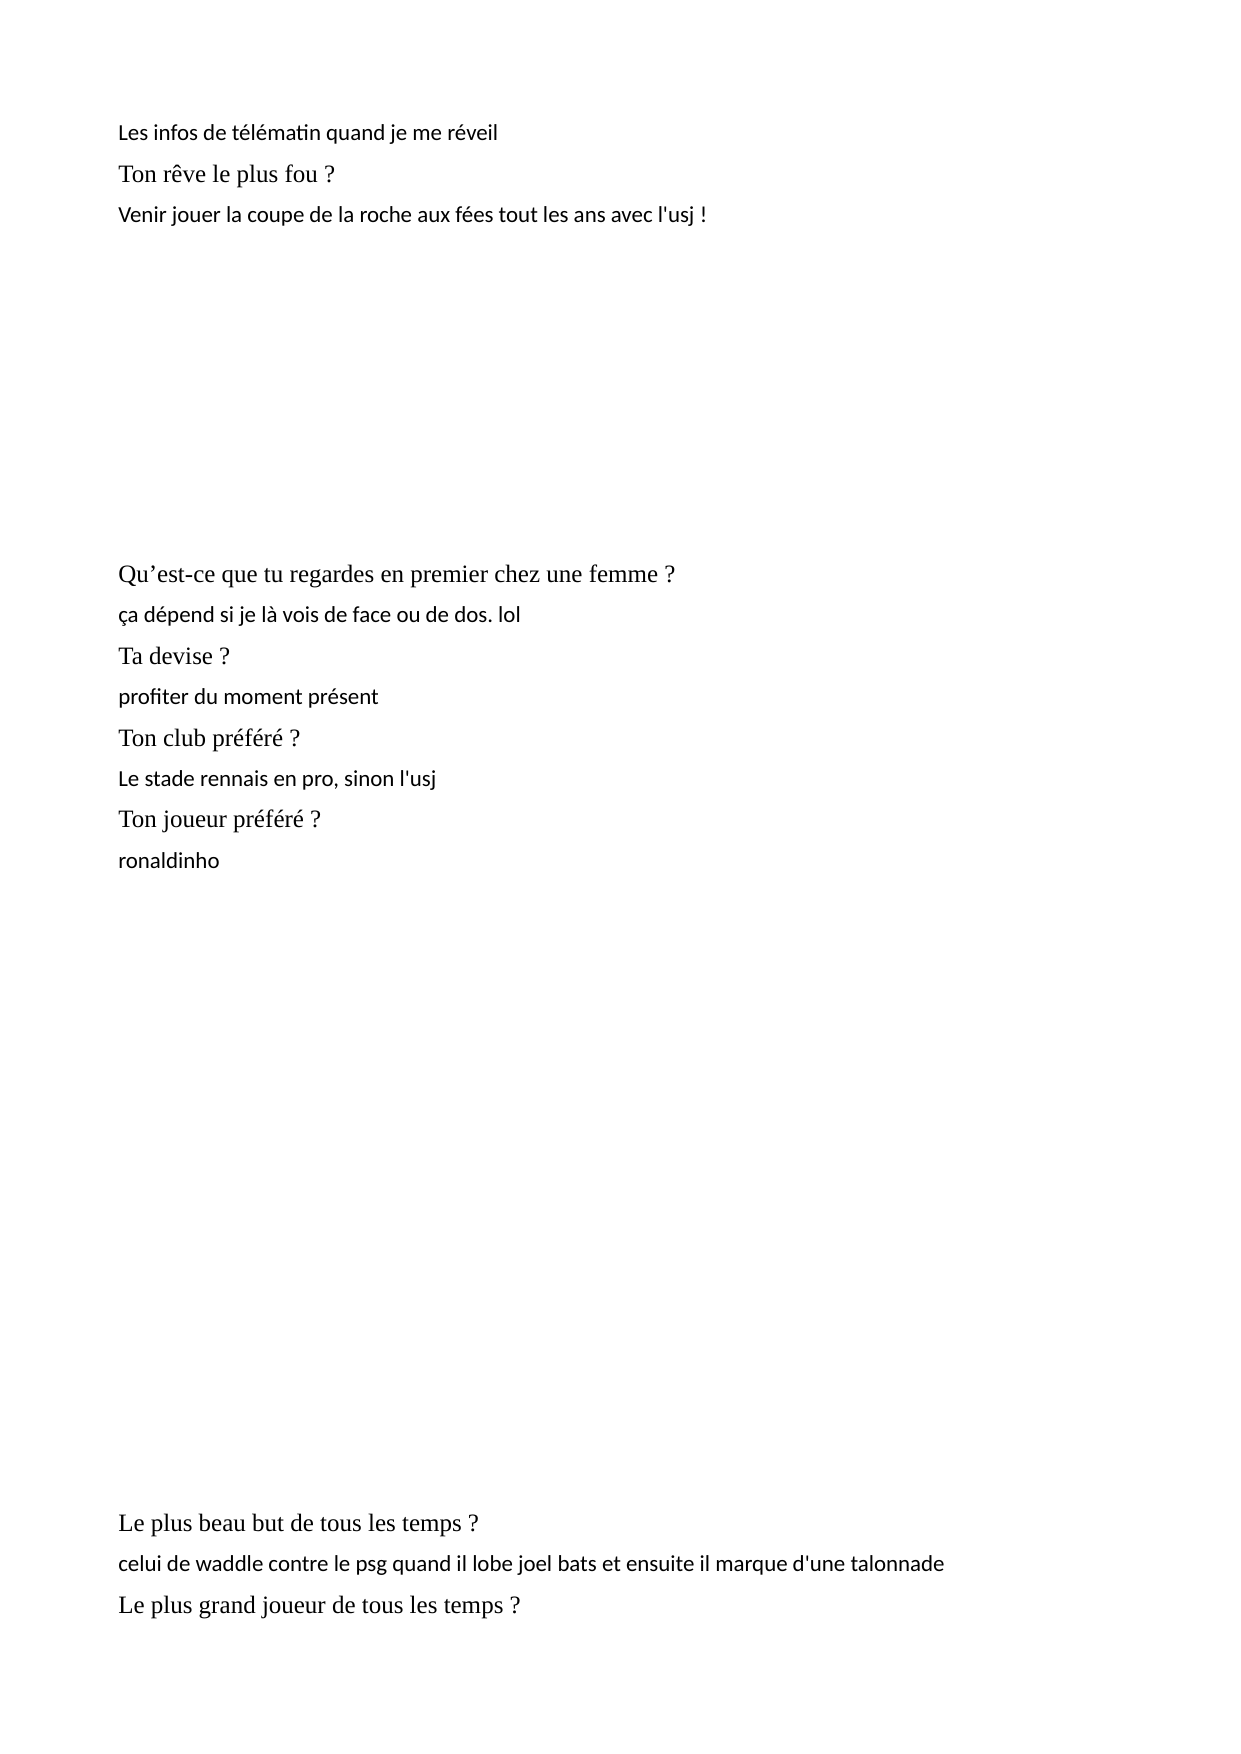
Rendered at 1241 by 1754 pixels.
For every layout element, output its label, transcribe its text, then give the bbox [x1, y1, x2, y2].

text Qu’est-ce que tu regardes en premier chez une femme ? [118, 559, 1122, 588]
text Venir jouer la coupe de la roche aux fées tout les ans avec l'usj ! [118, 200, 1122, 228]
text Le plus grand joueur de tous les temps ? [118, 1590, 1122, 1619]
text ça dépend si je là vois de face ou de dos. lol [118, 600, 1122, 628]
text Le stade rennais en pro, sinon l'usj [118, 764, 1122, 792]
text ronaldinho [118, 846, 1122, 874]
text celui de waddle contre le psg quand il lobe joel bats et ensuite il marque d'une talonnade [118, 1549, 1122, 1577]
text Ton club préféré ? [118, 723, 1122, 751]
text Ton rêve le plus fou ? [118, 159, 1122, 187]
text Les infos de télématin quand je me réveil [118, 118, 1122, 146]
text profiter du moment présent [118, 682, 1122, 710]
text Le plus beau but de tous les temps ? [118, 1508, 1122, 1537]
text Ta devise ? [118, 641, 1122, 670]
text Ton joueur préféré ? [118, 804, 1122, 833]
